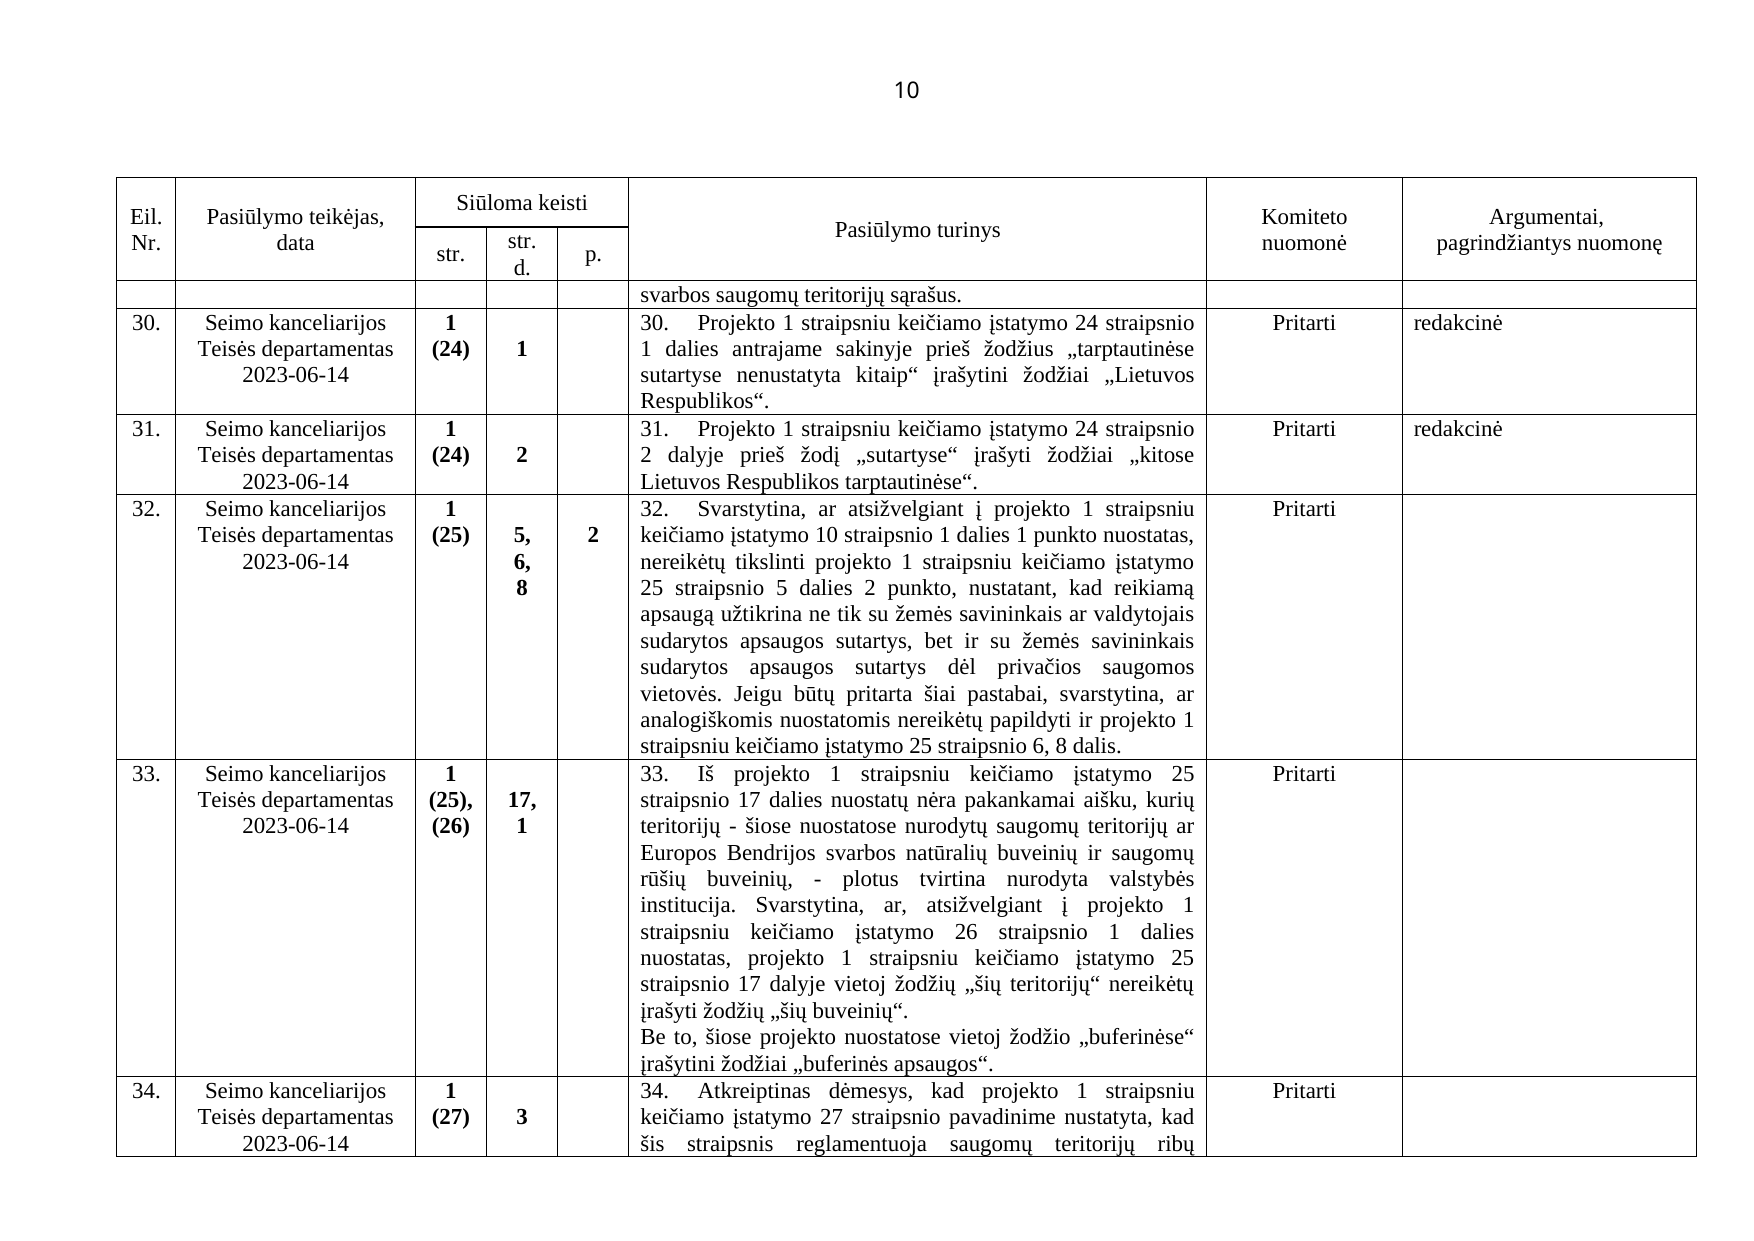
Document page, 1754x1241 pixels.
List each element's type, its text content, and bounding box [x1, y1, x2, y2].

table_cell 1 (24) [416, 309, 486, 414]
table_cell Seimo kanceliarijos Teisės departamentas 2023-06-14 [176, 1077, 415, 1156]
table_cell 1 (25) [416, 495, 486, 759]
table_cell 1 (25), (26) [416, 760, 486, 1076]
table_cell [558, 1077, 628, 1156]
table_cell [558, 760, 628, 1076]
table_cell 34. Atkreiptinas dėmesys, kad projekto 1 straipsniu keičiamo įstatymo 27 straipsnio pavadinime nustatyta, kad šis straipsnis reglamentuoja saugomų teritorijų ribų [629, 1077, 1206, 1156]
table_header Pasiūlymo teikėjas, data [176, 178, 415, 280]
table_cell redakcinė [1403, 309, 1696, 414]
table_cell [176, 281, 415, 307]
table_cell [1403, 1077, 1696, 1156]
table_cell [1403, 281, 1696, 307]
table_header Siūloma keisti [416, 178, 628, 226]
table_cell 2 [487, 415, 557, 494]
table_cell [1207, 281, 1402, 307]
table_cell p. [558, 228, 628, 280]
table_cell 1 (27) [416, 1077, 486, 1156]
table_cell redakcinė [1403, 415, 1696, 494]
table_cell Pritarti [1207, 495, 1402, 759]
table_cell Seimo kanceliarijos Teisės departamentas 2023-06-14 [176, 415, 415, 494]
table_cell 30. Projekto 1 straipsniu keičiamo įstatymo 24 straipsnio 1 dalies antrajame sakinyje prieš žodžius „tarptautinėse sutartyse nenustatyta kitaip“ įrašytini žodžiai „Lietuvos Respublikos“. [629, 309, 1206, 414]
table_cell 5, 6, 8 [487, 495, 557, 759]
table_cell 32. [117, 495, 175, 759]
table_cell str. d. [487, 228, 557, 280]
table_cell 31. [117, 415, 175, 494]
table_cell 17, 1 [487, 760, 557, 1076]
table_cell 30. [117, 309, 175, 414]
table_cell [558, 415, 628, 494]
table_cell Seimo kanceliarijos Teisės departamentas 2023-06-14 [176, 760, 415, 1076]
table_cell Seimo kanceliarijos Teisės departamentas 2023-06-14 [176, 495, 415, 759]
table_cell [1403, 760, 1696, 1076]
table_header Komiteto nuomonė [1207, 178, 1402, 280]
table_cell [558, 281, 628, 307]
table_cell [1403, 495, 1696, 759]
table_cell 2 [558, 495, 628, 759]
table_cell 3 [487, 1077, 557, 1156]
table_cell str. [416, 228, 486, 280]
table_cell Pritarti [1207, 309, 1402, 414]
table_cell 1 (24) [416, 415, 486, 494]
table_header Eil. Nr. [117, 178, 175, 280]
table_cell [558, 309, 628, 414]
table_cell Pritarti [1207, 1077, 1402, 1156]
table_cell Seimo kanceliarijos Teisės departamentas 2023-06-14 [176, 309, 415, 414]
table_cell [487, 281, 557, 307]
table_cell [117, 281, 175, 307]
table_header Argumentai, pagrindžiantys nuomonę [1403, 178, 1696, 280]
table_cell 31. Projekto 1 straipsniu keičiamo įstatymo 24 straipsnio 2 dalyje prieš žodį „sutartyse“ įrašyti žodžiai „kitose Lietuvos Respublikos tarptautinėse“. [629, 415, 1206, 494]
table_cell 33. [117, 760, 175, 1076]
table_cell 34. [117, 1077, 175, 1156]
table_cell 1 [487, 309, 557, 414]
table_header Pasiūlymo turinys [629, 178, 1206, 280]
table_cell [416, 281, 486, 307]
table_cell 32. Svarstytina, ar atsižvelgiant į projekto 1 straipsniu keičiamo įstatymo 10 straipsnio 1 dalies 1 punkto nuostatas, nereikėtų tikslinti projekto 1 straipsniu keičiamo įstatymo 25 straipsnio 5 dalies 2 punkto, nustatant, kad reikiamą apsaugą užtikrina ne tik su žemės savininkais ar valdytojais sudarytos apsaugos sutartys, bet ir su žemės savininkais sudarytos apsaugos sutartys dėl privačios saugomos vietovės. Jeigu būtų pritarta šiai pastabai, svarstytina, ar analogiškomis nuostatomis nereikėtų papildyti ir projekto 1 straipsniu keičiamo įstatymo 25 straipsnio 6, 8 dalis. [629, 495, 1206, 759]
table_cell Pritarti [1207, 760, 1402, 1076]
table_cell Pritarti [1207, 415, 1402, 494]
table_cell 33. Iš projekto 1 straipsniu keičiamo įstatymo 25 straipsnio 17 dalies nuostatų nėra pakankamai aišku, kurių teritorijų - šiose nuostatose nurodytų saugomų teritorijų ar Europos Bendrijos svarbos natūralių buveinių ir saugomų rūšių buveinių, - plotus tvirtina nurodyta valstybės institucija. Svarstytina, ar, atsižvelgiant į projekto 1 straipsniu keičiamo įstatymo 26 straipsnio 1 dalies nuostatas, projekto 1 straipsniu keičiamo įstatymo 25 straipsnio 17 dalyje vietoj žodžių „šių teritorijų“ nereikėtų įrašyti žodžių „šių buveinių“. Be to, šiose projekto nuostatose vietoj žodžio „buferinėse“ įrašytini žodžiai „buferinės apsaugos“. [629, 760, 1206, 1076]
table_cell svarbos saugomų teritorijų sąrašus. [629, 281, 1206, 307]
